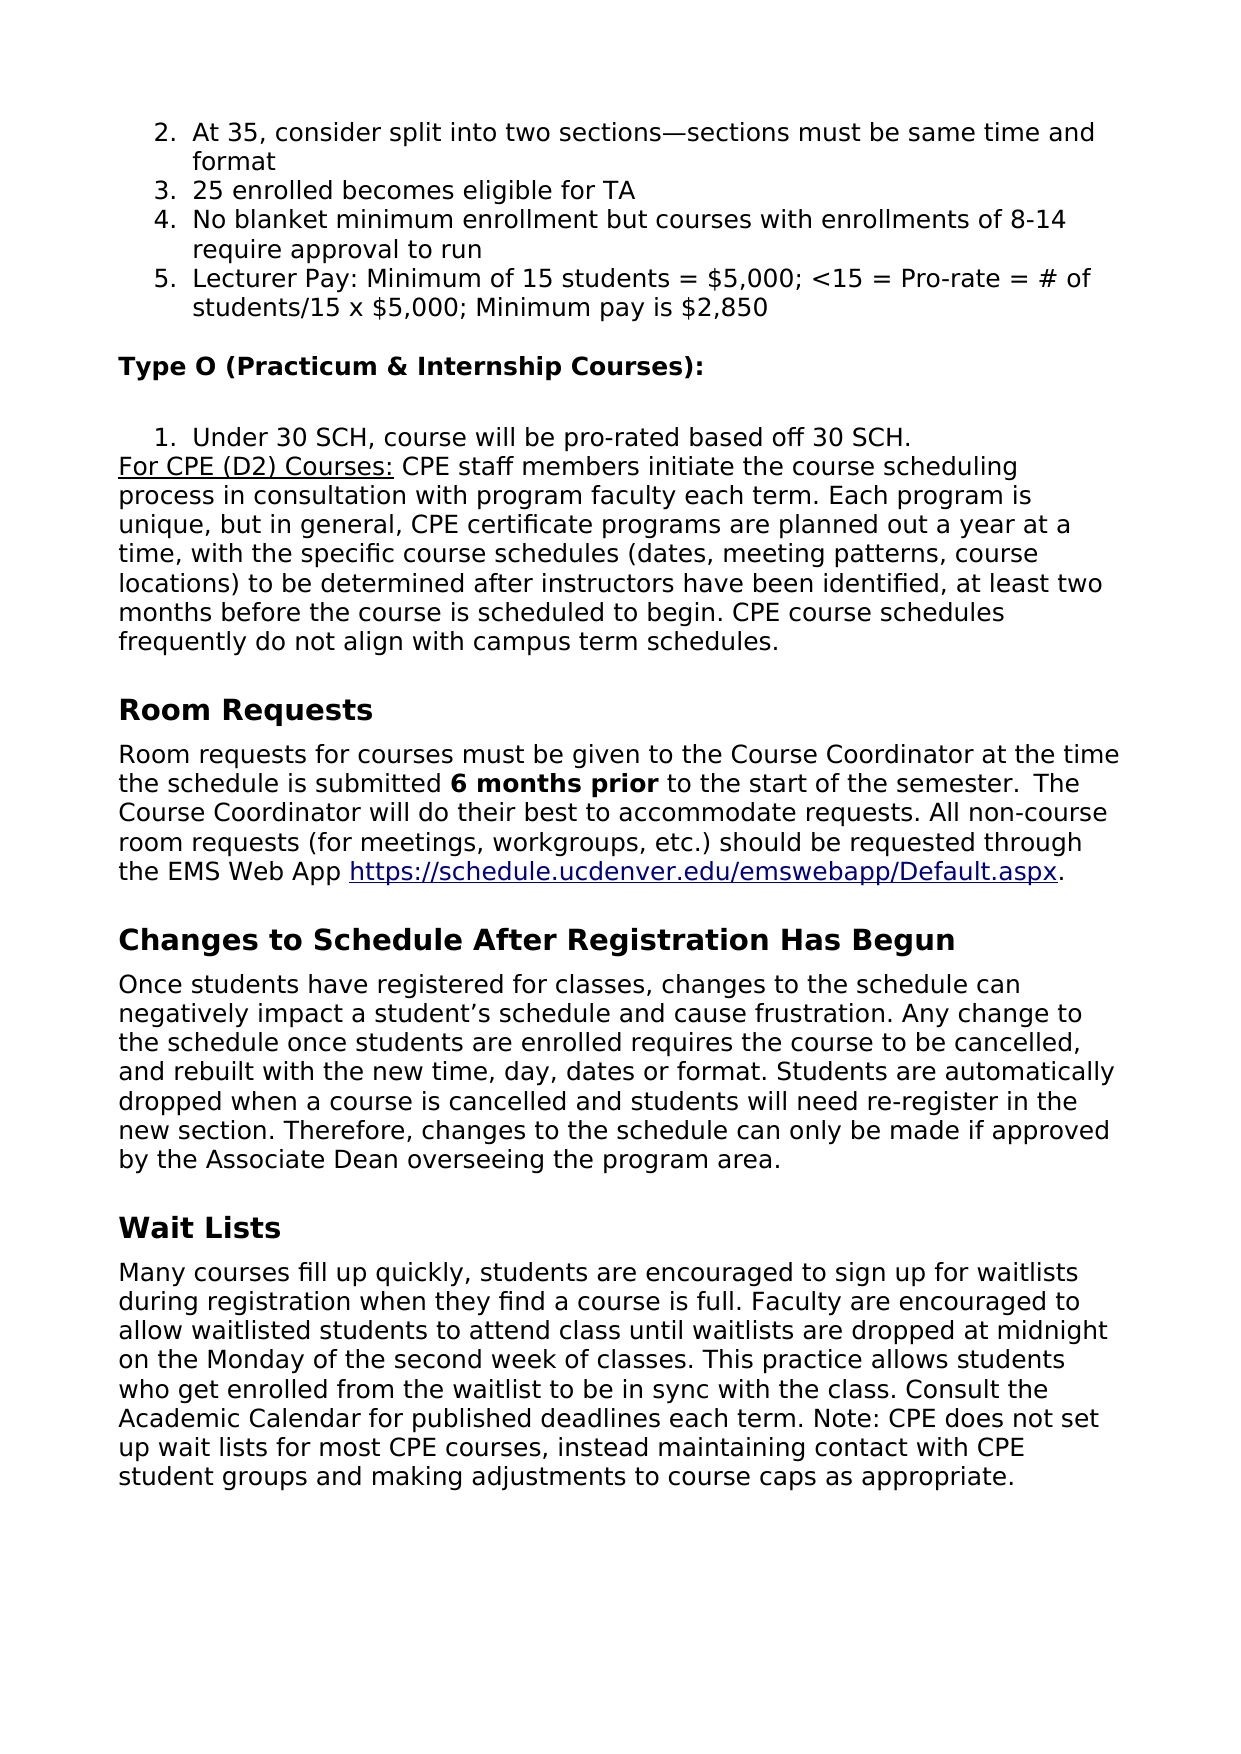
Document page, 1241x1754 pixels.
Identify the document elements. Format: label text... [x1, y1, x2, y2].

list No blanket minimum enrollment but courses with enrollments of 8-14 require approval to run [177, 206, 1122, 264]
list 25 enrolled becomes eligible for TA [177, 176, 1122, 206]
subtitle Room Requests [118, 694, 1122, 728]
text Once students have registered for classes, changes to the schedule can negatively impact a student’s schedule and cause frustration. Any change to the schedule once students are enrolled requires the course to be cancelled, and rebuilt with the new time, day, dates or format. Students are automatically dropped when a course is cancelled and students will need re-register in the new section. Therefore, changes to the schedule can only be made if approved by the Associate Dean overseeing the program area. [118, 970, 1122, 1174]
text Type O (Practicum & Internship Courses): [118, 352, 1122, 381]
subtitle Wait Lists [118, 1212, 1122, 1246]
list Under 30 SCH, course will be pro-rated based off 30 SCH. [177, 423, 1122, 452]
list Lecturer Pay: Minimum of 15 students = $5,000; <15 = Pro-rate = # of students/15 x $5,000; Minimum pay is $2,850 [177, 264, 1122, 322]
subtitle Changes to Schedule After Registration Has Begun [118, 923, 1122, 957]
text For CPE (D2) Courses: CPE staff members initiate the course scheduling process in consultation with program faculty each term. Each program is unique, but in general, CPE certificate programs are planned out a year at a time, with the specific course schedules (dates, meeting patterns, course locations) to be determined after instructors have been identified, at least two months before the course is scheduled to begin. CPE course schedules frequently do not align with campus term schedules. [118, 452, 1122, 656]
list At 35, consider split into two sections—sections must be same time and format [177, 118, 1122, 176]
text Room requests for courses must be given to the Course Coordinator at the time the schedule is submitted 6 months prior to the start of the semester. The Course Coordinator will do their best to accommodate requests. All non-course room requests (for meetings, workgroups, etc.) should be requested through the EMS Web App https://schedule.ucdenver.edu/emswebapp/Default.aspx. [118, 740, 1122, 886]
text Many courses fill up quickly, students are encouraged to sign up for waitlists during registration when they find a course is full. Faculty are encouraged to allow waitlisted students to attend class until waitlists are dropped at midnight on the Monday of the second week of classes. This practice allows students who get enrolled from the waitlist to be in sync with the class. Consult the Academic Calendar for published deadlines each term. Note: CPE does not set up wait lists for most CPE courses, instead maintaining contact with CPE student groups and making adjustments to course caps as appropriate. [118, 1258, 1122, 1491]
